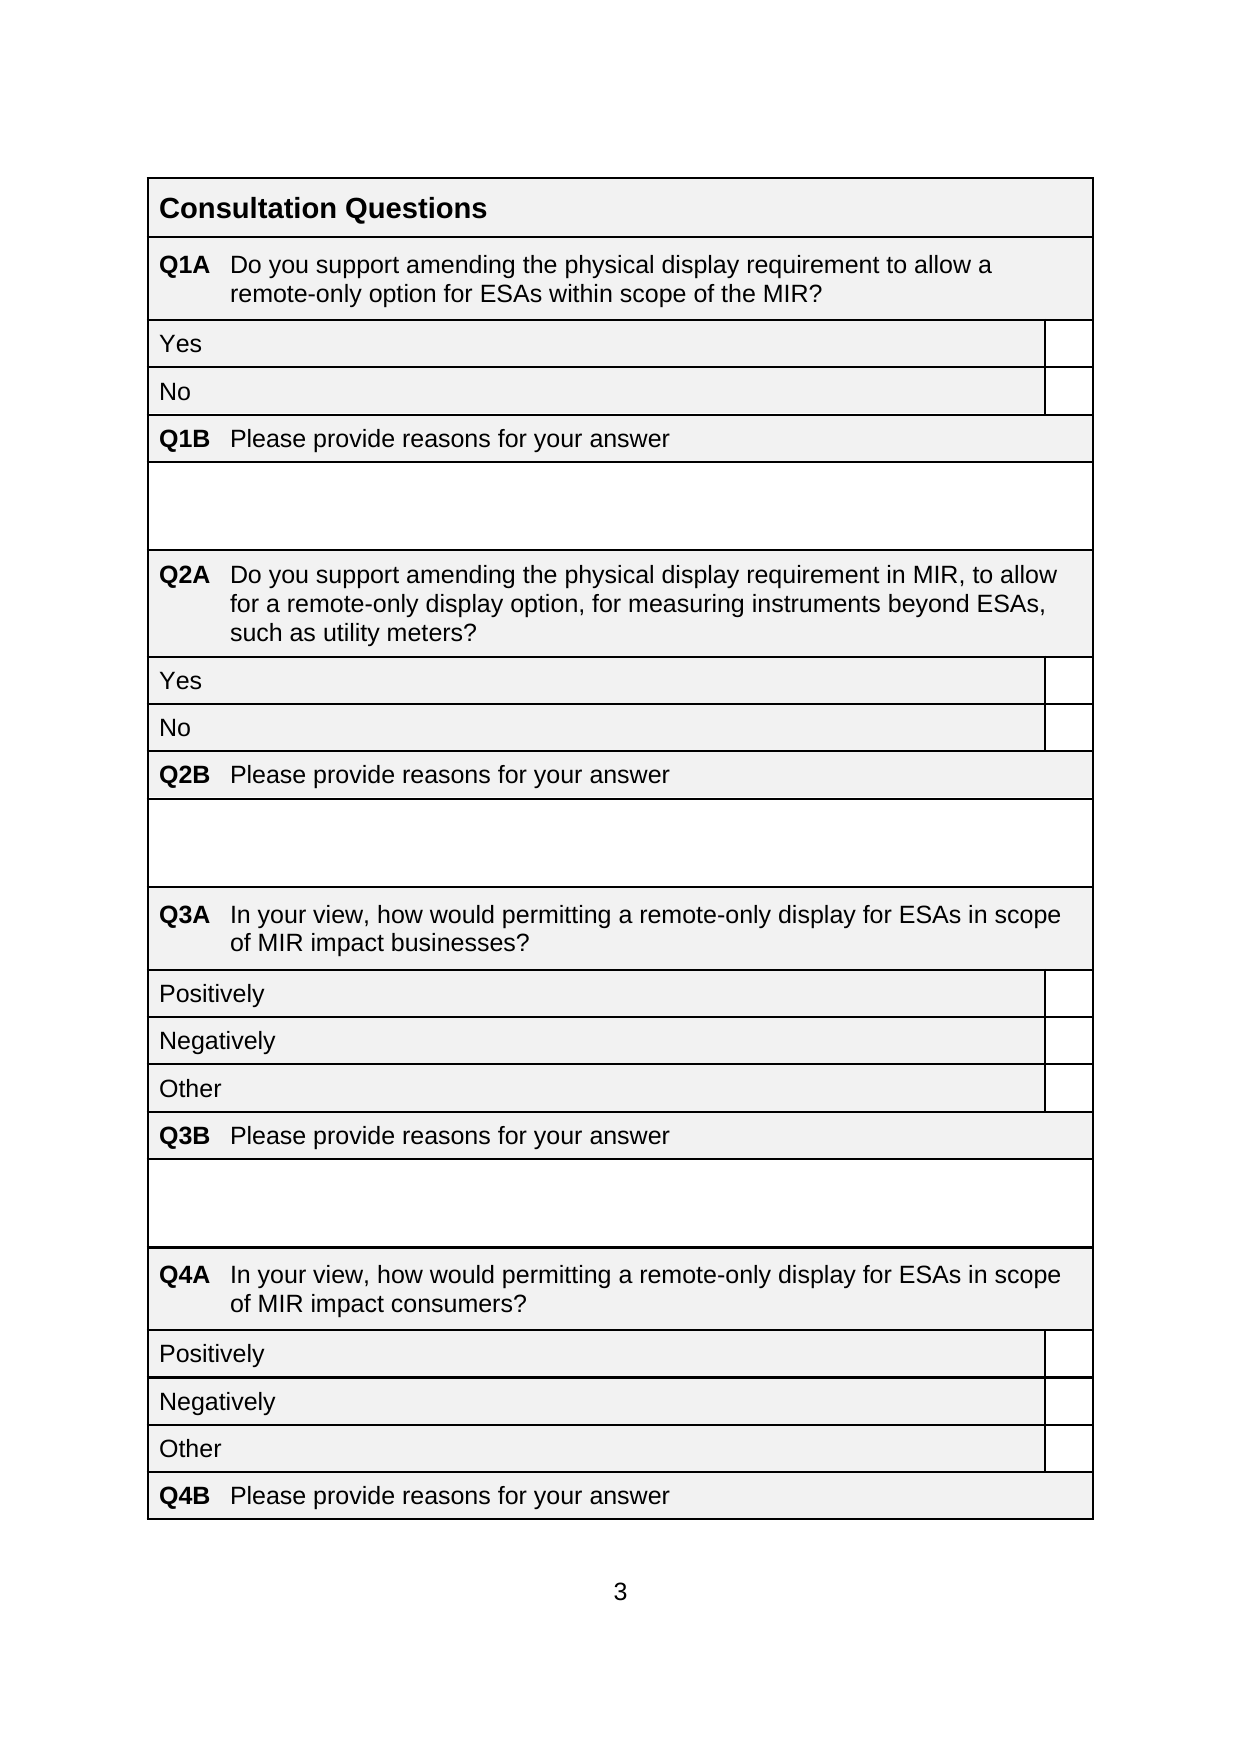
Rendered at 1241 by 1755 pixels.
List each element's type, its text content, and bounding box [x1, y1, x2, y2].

table_cell Q4A In your view, how would permitting a remote-only display for ESAs in scope of MIR impact consumers? [149, 1249, 1092, 1329]
table_cell [149, 1160, 1092, 1246]
table_cell Positively [149, 971, 1044, 1016]
table_header Consultation Questions [149, 179, 1092, 236]
table_cell Negatively [149, 1018, 1044, 1063]
table_cell Q1A Do you support amending the physical display requirement to allow a remote-only option for ESAs within scope of the MIR? [149, 238, 1092, 319]
table_cell Other [149, 1426, 1044, 1471]
table_cell Q2A Do you support amending the physical display requirement in MIR, to allow for a remote-only display option, for measuring instruments beyond ESAs, such as utility meters? [149, 551, 1092, 656]
table_cell [1046, 1331, 1092, 1376]
table_cell Negatively [149, 1379, 1044, 1424]
table_cell [1046, 1426, 1092, 1471]
table_cell Positively [149, 1331, 1044, 1376]
table_cell No [149, 705, 1044, 750]
table_cell [1046, 1018, 1092, 1063]
table_cell Q2B Please provide reasons for your answer [149, 752, 1092, 797]
table_cell [1046, 1065, 1092, 1111]
table_cell [1046, 368, 1092, 413]
table_cell [149, 800, 1092, 886]
table_cell [149, 463, 1092, 549]
table_cell Q1B Please provide reasons for your answer [149, 416, 1092, 461]
table_cell Q4B Please provide reasons for your answer [149, 1473, 1092, 1518]
table_cell Yes [149, 658, 1044, 703]
table_cell [1046, 321, 1092, 366]
table_cell Q3A In your view, how would permitting a remote-only display for ESAs in scope of MIR impact businesses? [149, 888, 1092, 969]
table_cell No [149, 368, 1044, 413]
table_cell [1046, 705, 1092, 750]
table_cell Q3B Please provide reasons for your answer [149, 1113, 1092, 1158]
table_cell [1046, 658, 1092, 703]
table_cell [1046, 971, 1092, 1016]
table_cell Yes [149, 321, 1044, 366]
table_cell [1046, 1379, 1092, 1424]
table_cell Other [149, 1065, 1044, 1111]
